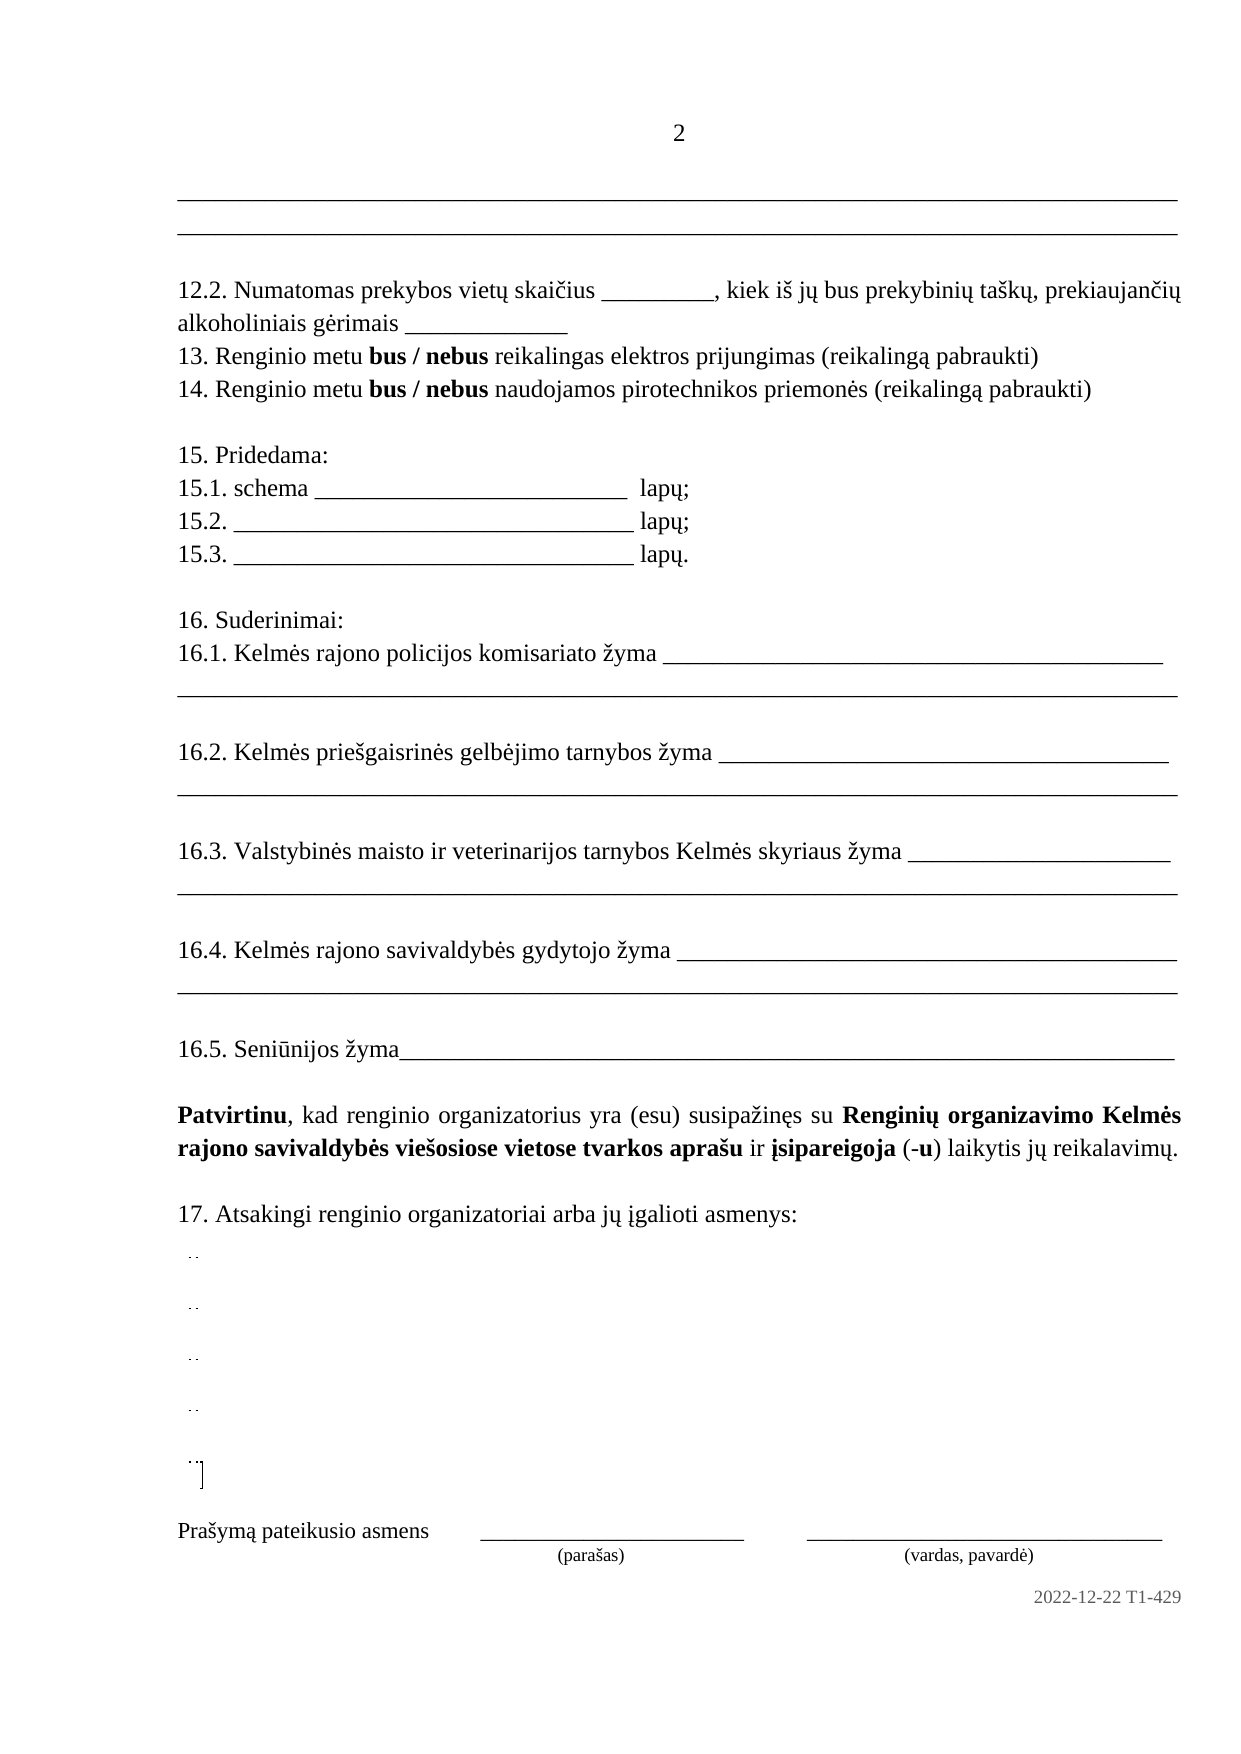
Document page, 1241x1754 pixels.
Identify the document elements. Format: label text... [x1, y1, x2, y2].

text 16.4. Kelmės rajono savivaldybės gydytojo žyma ________________________________________ [177, 935, 1181, 964]
text ________________________________________________________________________________________________________________________________________________________________ [177, 176, 1181, 237]
text 16.1. Kelmės rajono policijos komisariato žyma ________________________________________ [177, 638, 1181, 667]
text 15.1. schema _________________________ lapų; [177, 473, 1181, 502]
text 13. Renginio metu bus / nebus reikalingas elektros prijungimas (reikalingą pabraukti) [177, 341, 1181, 369]
text 16.3. Valstybinės maisto ir veterinarijos tarnybos Kelmės skyriaus žyma _____________________ [177, 836, 1181, 865]
text ________________________________________________________________________________ [177, 770, 1181, 799]
text 14. Renginio metu bus / nebus naudojamos pirotechnikos priemonės (reikalingą pabraukti) [177, 374, 1181, 402]
text 15.2. ________________________________ lapų; [177, 506, 1181, 534]
text Prašymą pateikusio asmens _______________________ _______________________________ [177, 1517, 1181, 1544]
text 17. Atsakingi renginio organizatoriai arba jų įgalioti asmenys: [177, 1199, 1181, 1228]
text ________________________________________________________________________________ [177, 869, 1181, 898]
text 16. Suderinimai: [177, 605, 1181, 634]
text 15. Pridedama: [177, 440, 1181, 468]
text ________________________________________________________________________________ [177, 671, 1181, 700]
text 12.2. Numatomas prekybos vietų skaičius _________, kiek iš jų bus prekybinių taškų, prekiaujančių alkoholiniais gėrimais _____________ [177, 275, 1181, 336]
text (parašas) (vardas, pavardė) [177, 1544, 1181, 1577]
text ________________________________________________________________________________ [177, 968, 1181, 997]
text 16.2. Kelmės priešgaisrinės gelbėjimo tarnybos žyma ____________________________________ [177, 737, 1181, 766]
text 15.3. ________________________________ lapų. [177, 539, 1181, 568]
text 16.5. Seniūnijos žyma______________________________________________________________ [177, 1034, 1181, 1063]
text Patvirtinu, kad renginio organizatorius yra (esu) susipažinęs su Renginių organizavimo Kelmės rajono savivaldybės viešosiose vietose tvarkos aprašu ir įsipareigoja (-u) laikytis jų reikalavimų. [177, 1100, 1181, 1162]
